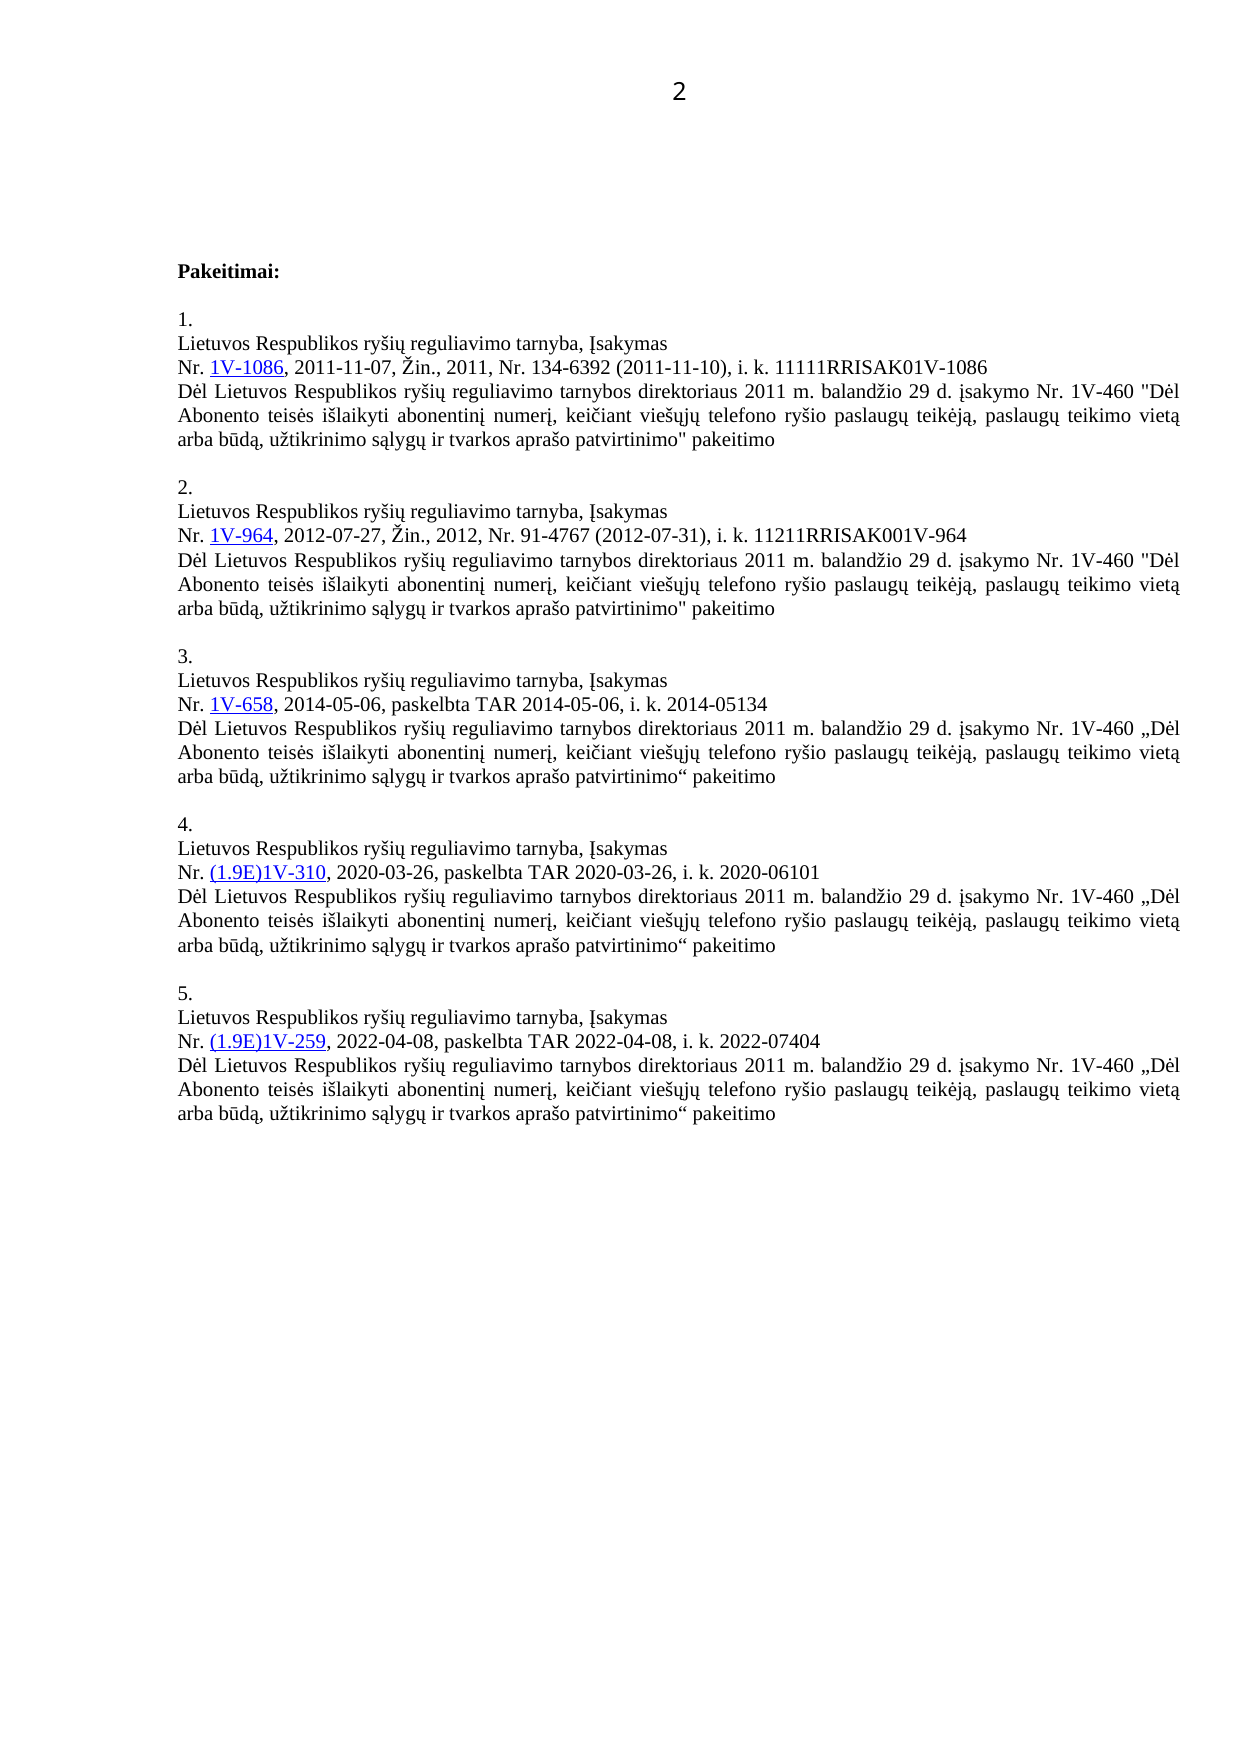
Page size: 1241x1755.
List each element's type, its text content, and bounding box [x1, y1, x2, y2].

text Pakeitimai: [177, 259, 1181, 283]
text Nr. 1V-1086, 2011-11-07, Žin., 2011, Nr. 134-6392 (2011-11-10), i. k. 11111RRISAK01V-1086 [177, 355, 1181, 379]
text Lietuvos Respublikos ryšių reguliavimo tarnyba, Įsakymas [177, 836, 1181, 860]
text Dėl Lietuvos Respublikos ryšių reguliavimo tarnybos direktoriaus 2011 m. balandžio 29 d. įsakymo Nr. 1V-460 „Dėl Abonento teisės išlaikyti abonentinį numerį, keičiant viešųjų telefono ryšio paslaugų teikėją, paslaugų teikimo vietą arba būdą, užtikrinimo sąlygų ir tvarkos aprašo patvirtinimo“ pakeitimo [177, 884, 1181, 957]
text 4. [177, 812, 1181, 836]
text Dėl Lietuvos Respublikos ryšių reguliavimo tarnybos direktoriaus 2011 m. balandžio 29 d. įsakymo Nr. 1V-460 "Dėl Abonento teisės išlaikyti abonentinį numerį, keičiant viešųjų telefono ryšio paslaugų teikėją, paslaugų teikimo vietą arba būdą, užtikrinimo sąlygų ir tvarkos aprašo patvirtinimo" pakeitimo [177, 547, 1181, 620]
text Lietuvos Respublikos ryšių reguliavimo tarnyba, Įsakymas [177, 331, 1181, 355]
text Nr. 1V-964, 2012-07-27, Žin., 2012, Nr. 91-4767 (2012-07-31), i. k. 11211RRISAK001V-964 [177, 523, 1181, 547]
text Dėl Lietuvos Respublikos ryšių reguliavimo tarnybos direktoriaus 2011 m. balandžio 29 d. įsakymo Nr. 1V-460 „Dėl Abonento teisės išlaikyti abonentinį numerį, keičiant viešųjų telefono ryšio paslaugų teikėją, paslaugų teikimo vietą arba būdą, užtikrinimo sąlygų ir tvarkos aprašo patvirtinimo“ pakeitimo [177, 1053, 1181, 1125]
text Dėl Lietuvos Respublikos ryšių reguliavimo tarnybos direktoriaus 2011 m. balandžio 29 d. įsakymo Nr. 1V-460 "Dėl Abonento teisės išlaikyti abonentinį numerį, keičiant viešųjų telefono ryšio paslaugų teikėją, paslaugų teikimo vietą arba būdą, užtikrinimo sąlygų ir tvarkos aprašo patvirtinimo" pakeitimo [177, 379, 1181, 451]
text 2. [177, 475, 1181, 499]
text 3. [177, 644, 1181, 668]
text Lietuvos Respublikos ryšių reguliavimo tarnyba, Įsakymas [177, 1005, 1181, 1029]
text 1. [177, 307, 1181, 331]
text Nr. (1.9E)1V-310, 2020-03-26, paskelbta TAR 2020-03-26, i. k. 2020-06101 [177, 860, 1181, 884]
text Lietuvos Respublikos ryšių reguliavimo tarnyba, Įsakymas [177, 668, 1181, 692]
text Dėl Lietuvos Respublikos ryšių reguliavimo tarnybos direktoriaus 2011 m. balandžio 29 d. įsakymo Nr. 1V-460 „Dėl Abonento teisės išlaikyti abonentinį numerį, keičiant viešųjų telefono ryšio paslaugų teikėją, paslaugų teikimo vietą arba būdą, užtikrinimo sąlygų ir tvarkos aprašo patvirtinimo“ pakeitimo [177, 716, 1181, 788]
text 5. [177, 981, 1181, 1005]
text Nr. (1.9E)1V-259, 2022-04-08, paskelbta TAR 2022-04-08, i. k. 2022-07404 [177, 1029, 1181, 1053]
text Nr. 1V-658, 2014-05-06, paskelbta TAR 2014-05-06, i. k. 2014-05134 [177, 692, 1181, 716]
text Lietuvos Respublikos ryšių reguliavimo tarnyba, Įsakymas [177, 499, 1181, 523]
